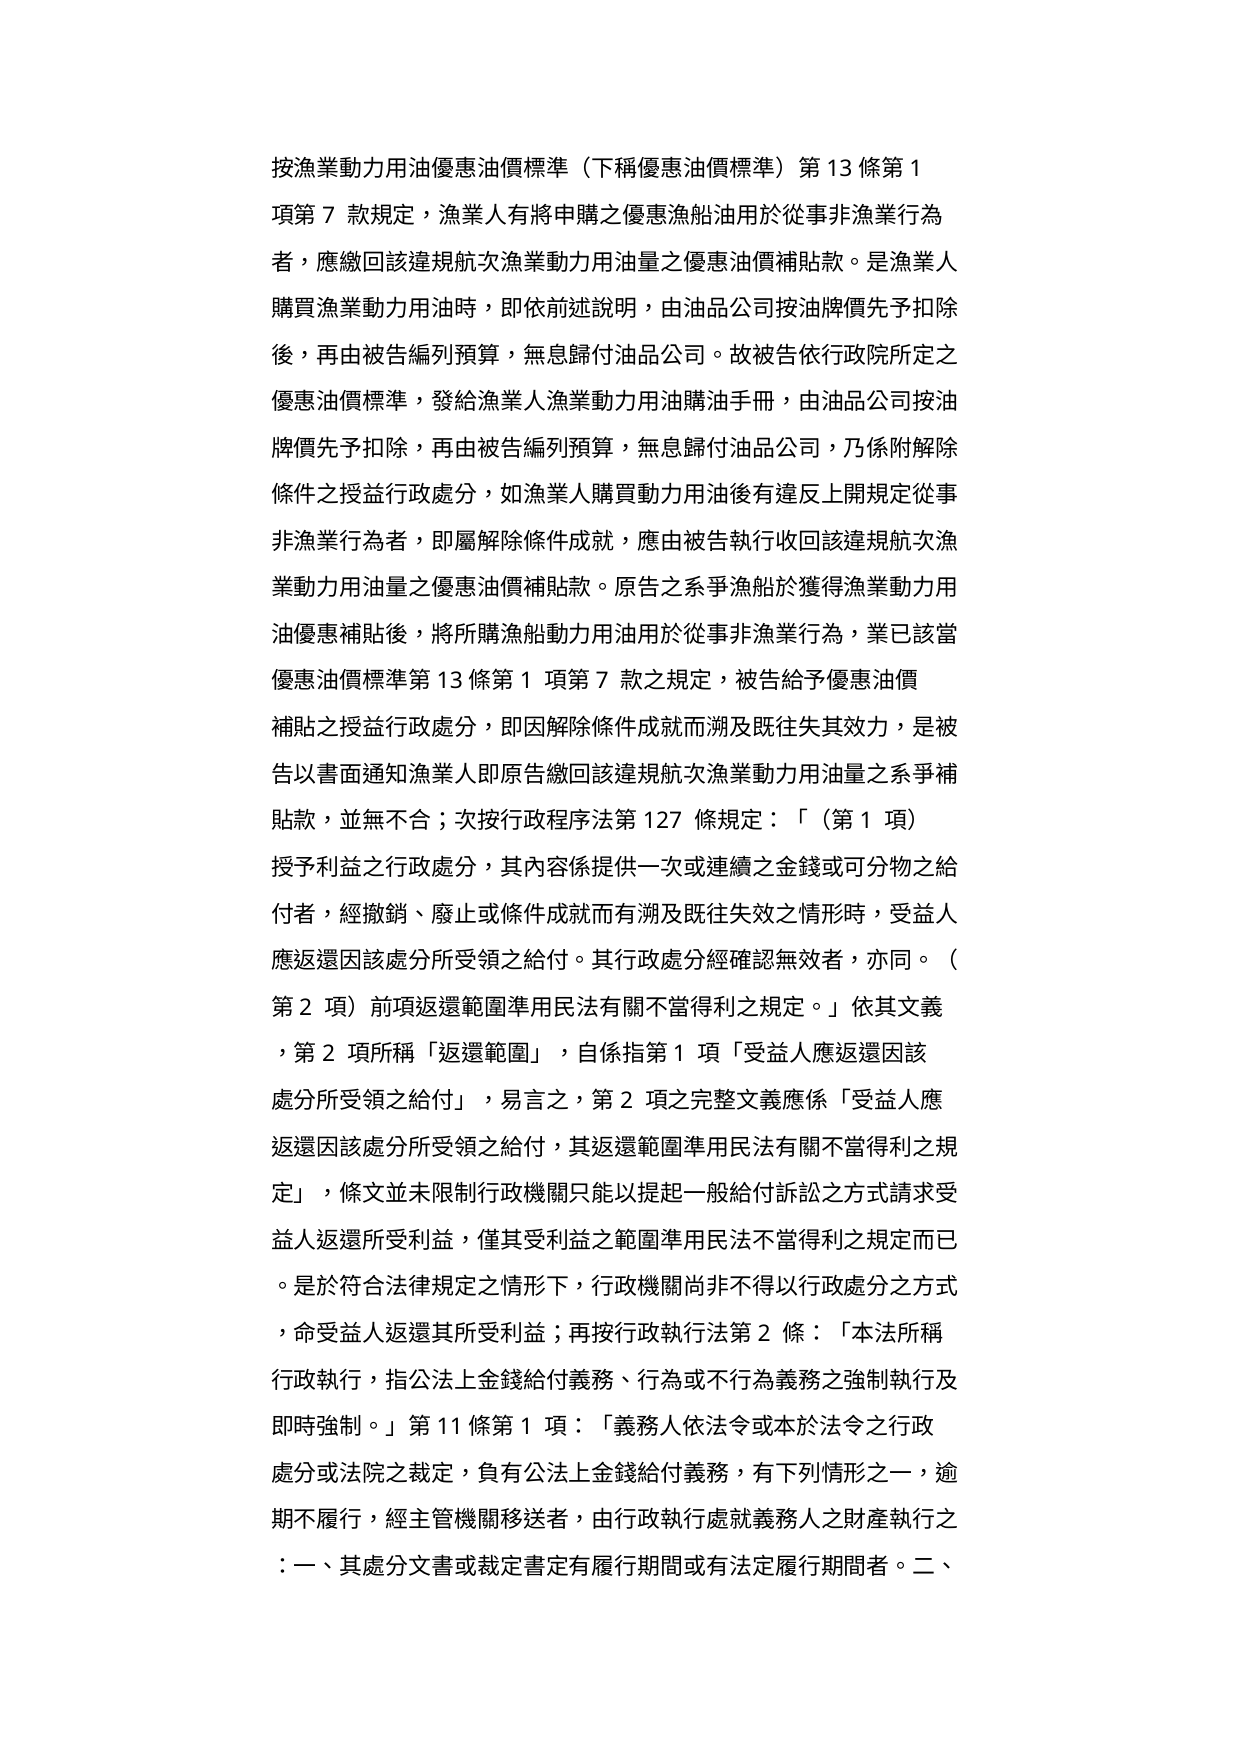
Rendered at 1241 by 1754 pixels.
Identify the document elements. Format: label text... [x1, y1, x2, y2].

text 購買漁業動力用油時，即依前述說明，由油品公司按油牌價先予扣除 [187, 290, 1053, 323]
text 優惠油價標準，發給漁業人漁業動力用油購油手冊，由油品公司按油 [187, 383, 1053, 416]
text 定」，條文並未限制行政機關只能以提起一般給付訴訟之方式請求受 [187, 1175, 1053, 1208]
text 非漁業行為者，即屬解除條件成就，應由被告執行收回該違規航次漁 [187, 523, 1053, 556]
text 授予利益之行政處分，其內容係提供一次或連續之金錢或可分物之給 [187, 849, 1053, 882]
text 牌價先予扣除，再由被告編列預算，無息歸付油品公司，乃係附解除 [187, 429, 1053, 463]
text 返還因該處分所受領之給付，其返還範圍準用民法有關不當得利之規 [187, 1128, 1053, 1162]
text 第 2 項）前項返還範圍準用民法有關不當得利之規定。」依其文義 [187, 988, 1053, 1022]
text 後，再由被告編列預算，無息歸付油品公司。故被告依行政院所定之 [187, 336, 1053, 370]
text 應返還因該處分所受領之給付。其行政處分經確認無效者，亦同。（ [187, 942, 1053, 975]
text 處分所受領之給付」，易言之，第 2 項之完整文義應係「受益人應 [187, 1082, 1053, 1115]
text ，命受益人返還其所受利益；再按行政執行法第 2 條：「本法所稱 [187, 1315, 1053, 1348]
text 。是於符合法律規定之情形下，行政機關尚非不得以行政處分之方式 [187, 1268, 1053, 1301]
text ，第 2 項所稱「返還範圍」，自係指第 1 項「受益人應返還因該 [187, 1035, 1053, 1068]
text 益人返還所受利益，僅其受利益之範圍準用民法不當得利之規定而已 [187, 1222, 1053, 1255]
text 者，應繳回該違規航次漁業動力用油量之優惠油價補貼款。是漁業人 [187, 243, 1053, 277]
text 補貼之授益行政處分，即因解除條件成就而溯及既往失其效力，是被 [187, 709, 1053, 742]
text 付者，經撤銷、廢止或條件成就而有溯及既往失效之情形時，受益人 [187, 895, 1053, 929]
text 處分或法院之裁定，負有公法上金錢給付義務，有下列情形之一，逾 [187, 1455, 1053, 1488]
text 油優惠補貼後，將所購漁船動力用油用於從事非漁業行為，業已該當 [187, 616, 1053, 649]
text 告以書面通知漁業人即原告繳回該違規航次漁業動力用油量之系爭補 [187, 756, 1053, 789]
text 期不履行，經主管機關移送者，由行政執行處就義務人之財產執行之 [187, 1501, 1053, 1534]
text 即時強制。」第 11 條第 1 項：「義務人依法令或本於法令之行政 [187, 1408, 1053, 1441]
text 按漁業動力用油優惠油價標準（下稱優惠油價標準）第 13 條第 1 [187, 150, 1053, 183]
text 條件之授益行政處分，如漁業人購買動力用油後有違反上開規定從事 [187, 476, 1053, 509]
text 貼款，並無不合；次按行政程序法第 127 條規定：「（第 1 項） [187, 802, 1053, 836]
text 項第 7 款規定，漁業人有將申購之優惠漁船油用於從事非漁業行為 [187, 197, 1053, 230]
text ：一、其處分文書或裁定書定有履行期間或有法定履行期間者。二、 [187, 1548, 1053, 1581]
text 優惠油價標準第 13 條第 1 項第 7 款之規定，被告給予優惠油價 [187, 662, 1053, 696]
text 行政執行，指公法上金錢給付義務、行為或不行為義務之強制執行及 [187, 1361, 1053, 1395]
text 業動力用油量之優惠油價補貼款。原告之系爭漁船於獲得漁業動力用 [187, 569, 1053, 602]
